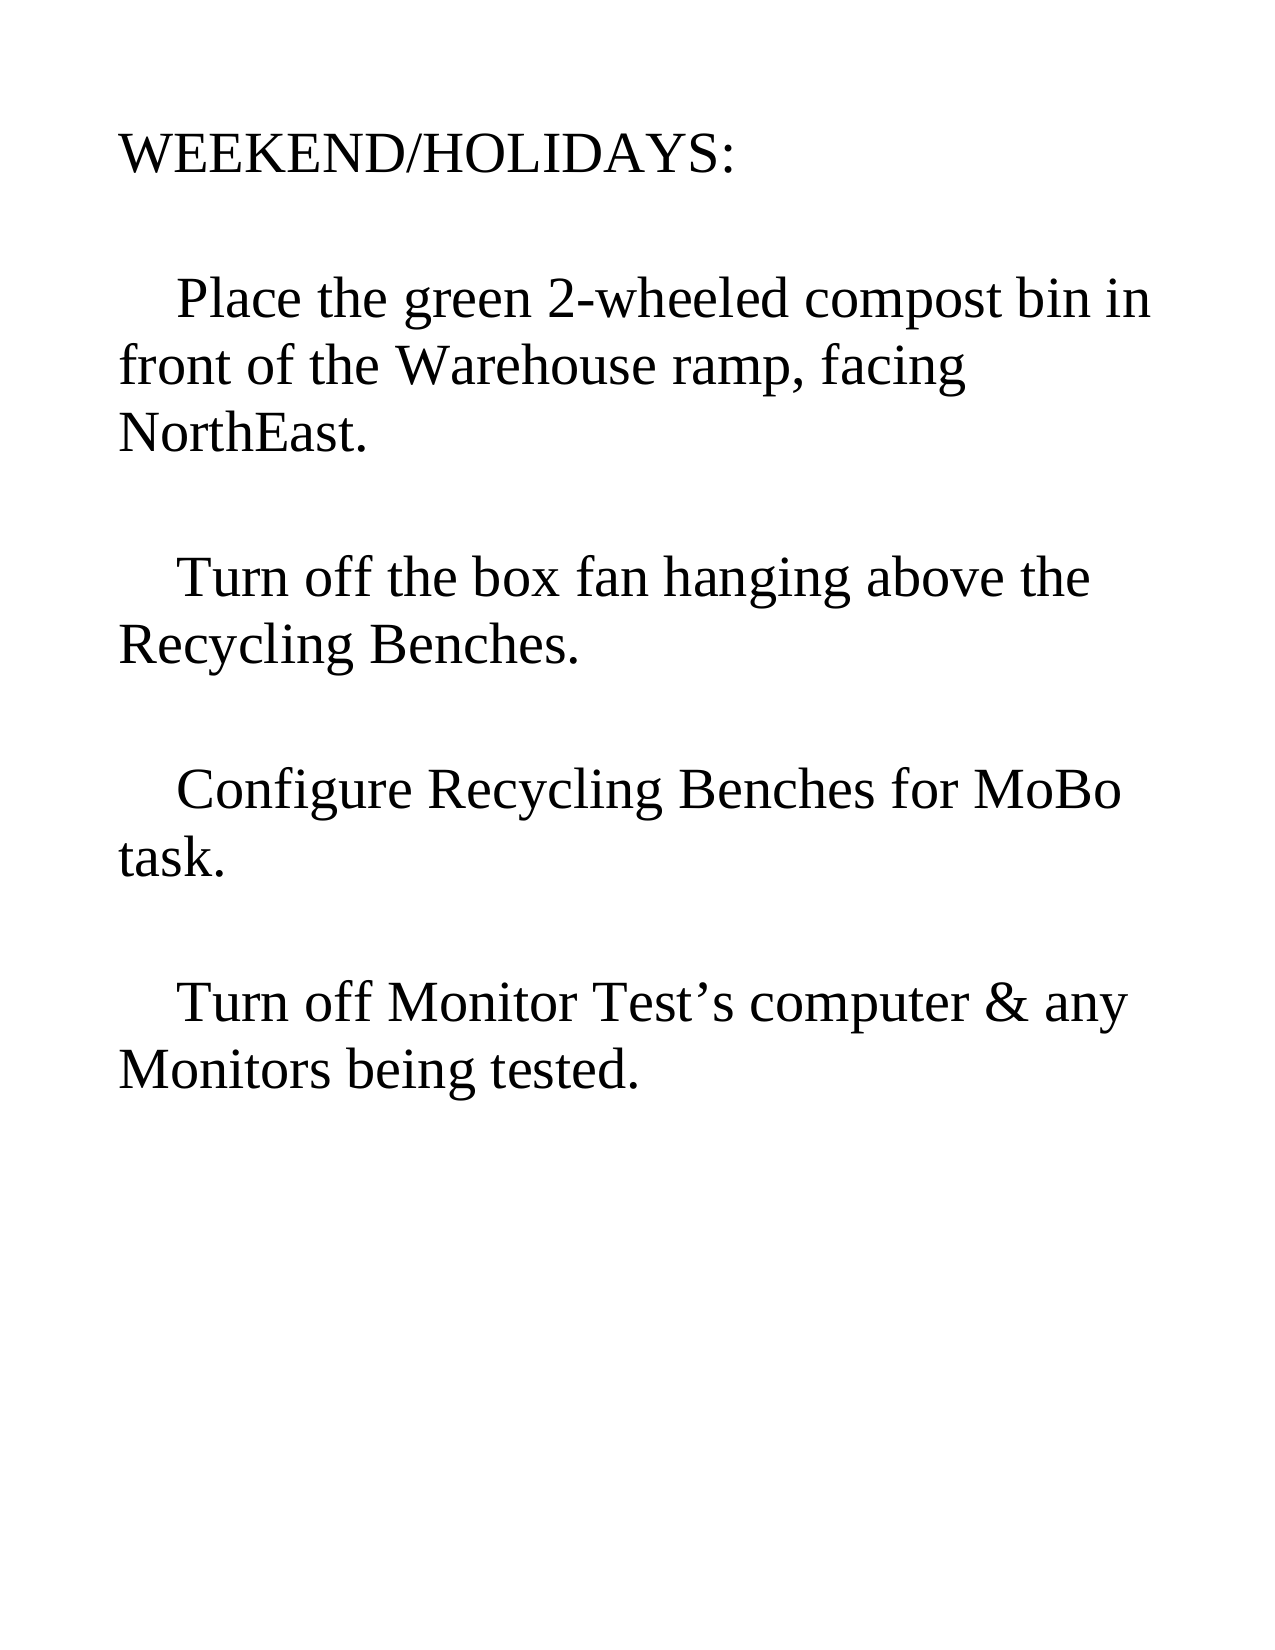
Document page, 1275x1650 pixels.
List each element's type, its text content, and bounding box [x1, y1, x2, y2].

text Turn off Monitor Test’s computer & any Monitors being tested. [118, 966, 1157, 1101]
text WEEKEND/HOLIDAYS: [118, 118, 1157, 185]
text Place the green 2-wheeled compost bin in front of the Warehouse ramp, facing NorthEast. [118, 263, 1157, 464]
text Configure Recycling Benches for MoBo task. [118, 754, 1157, 888]
text Turn off the box fan hanging above the Recycling Benches. [118, 542, 1157, 676]
